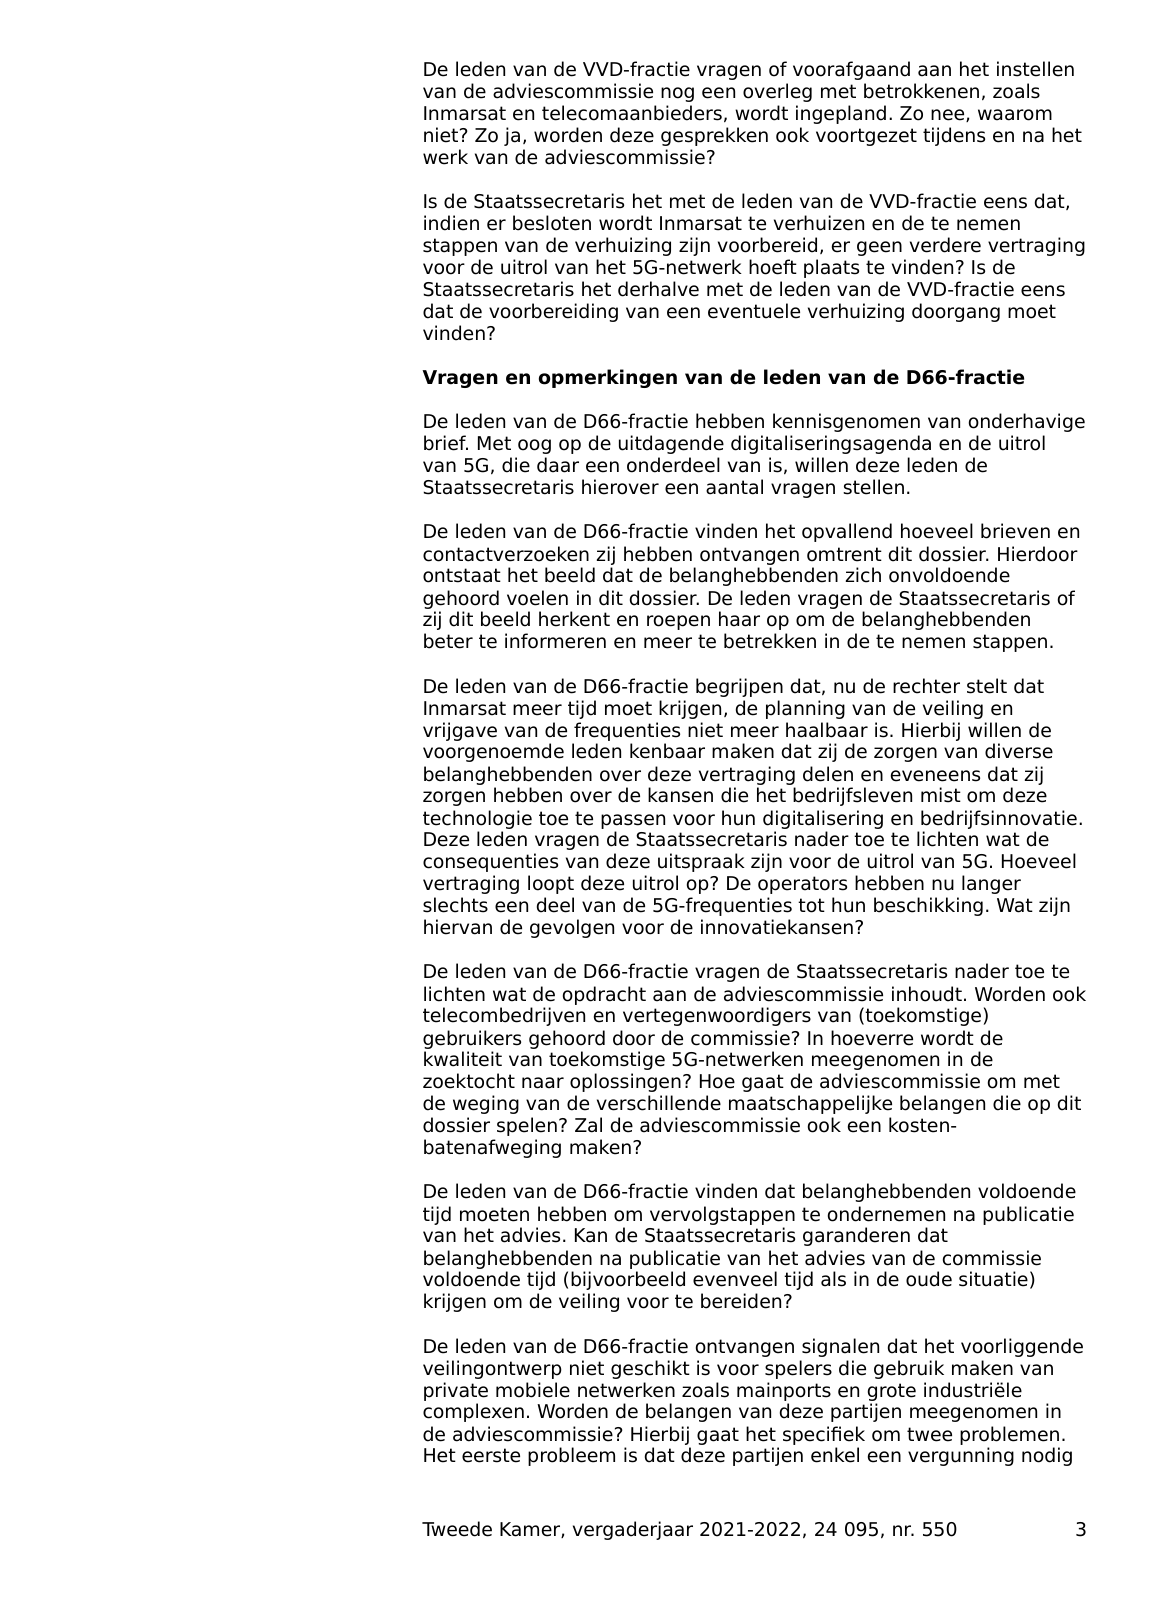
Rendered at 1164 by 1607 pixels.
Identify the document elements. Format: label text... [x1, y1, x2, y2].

text De leden van de D66-fractie vinden het opvallend hoeveel brieven en contactverzoeken zij hebben ontvangen omtrent dit dossier. Hierdoor ontstaat het beeld dat de belanghebbenden zich onvoldoende gehoord voelen in dit dossier. De leden vragen de Staatssecretaris of zij dit beeld herkent en roepen haar op om de belanghebbenden beter te informeren en meer te betrekken in de te nemen stappen. [422, 521, 1087, 653]
text De leden van de VVD-fractie vragen of voorafgaand aan het instellen van de adviescommissie nog een overleg met betrokkenen, zoals Inmarsat en telecomaanbieders, wordt ingepland. Zo nee, waarom niet? Zo ja, worden deze gesprekken ook voortgezet tijdens en na het werk van de adviescommissie? [422, 59, 1087, 169]
text Is de Staatssecretaris het met de leden van de VVD-fractie eens dat, indien er besloten wordt Inmarsat te verhuizen en de te nemen stappen van de verhuizing zijn voorbereid, er geen verdere vertraging voor de uitrol van het 5G-netwerk hoeft plaats te vinden? Is de Staatssecretaris het derhalve met de leden van de VVD-fractie eens dat de voorbereiding van een eventuele verhuizing doorgang moet vinden? [422, 191, 1087, 345]
text De leden van de D66-fractie begrijpen dat, nu de rechter stelt dat Inmarsat meer tijd moet krijgen, de planning van de veiling en vrijgave van de frequenties niet meer haalbaar is. Hierbij willen de voorgenoemde leden kenbaar maken dat zij de zorgen van diverse belanghebbenden over deze vertraging delen en eveneens dat zij zorgen hebben over de kansen die het bedrijfsleven mist om deze technologie toe te passen voor hun digitalisering en bedrijfsinnovatie. Deze leden vragen de Staatssecretaris nader toe te lichten wat de consequenties van deze uitspraak zijn voor de uitrol van 5G. Hoeveel vertraging loopt deze uitrol op? De operators hebben nu langer slechts een deel van de 5G-frequenties tot hun beschikking. Wat zijn hiervan de gevolgen voor de innovatiekansen? [422, 676, 1087, 939]
text De leden van de D66-fractie vinden dat belanghebbenden voldoende tijd moeten hebben om vervolgstappen te ondernemen na publicatie van het advies. Kan de Staatssecretaris garanderen dat belanghebbenden na publicatie van het advies van de commissie voldoende tijd (bijvoorbeeld evenveel tijd als in de oude situatie) krijgen om de veiling voor te bereiden? [422, 1181, 1087, 1313]
text De leden van de D66-fractie ontvangen signalen dat het voorliggende veilingontwerp niet geschikt is voor spelers die gebruik maken van private mobiele netwerken zoals mainports en grote industriële complexen. Worden de belangen van deze partijen meegenomen in de adviescommissie? Hierbij gaat het specifiek om twee problemen. Het eerste probleem is dat deze partijen enkel een vergunning nodig [422, 1336, 1087, 1467]
text De leden van de D66-fractie vragen de Staatssecretaris nader toe te lichten wat de opdracht aan de adviescommissie inhoudt. Worden ook telecombedrijven en vertegenwoordigers van (toekomstige) gebruikers gehoord door de commissie? In hoeverre wordt de kwaliteit van toekomstige 5G-netwerken meegenomen in de zoektocht naar oplossingen? Hoe gaat de adviescommissie om met de weging van de verschillende maatschappelijke belangen die op dit dossier spelen? Zal de adviescommissie ook een kosten-batenafweging maken? [422, 961, 1087, 1159]
subtitle Vragen en opmerkingen van de leden van de D66-fractie [422, 367, 1087, 389]
text De leden van de D66-fractie hebben kennisgenomen van onderhavige brief. Met oog op de uitdagende digitaliseringsagenda en de uitrol van 5G, die daar een onderdeel van is, willen deze leden de Staatssecretaris hierover een aantal vragen stellen. [422, 411, 1087, 499]
